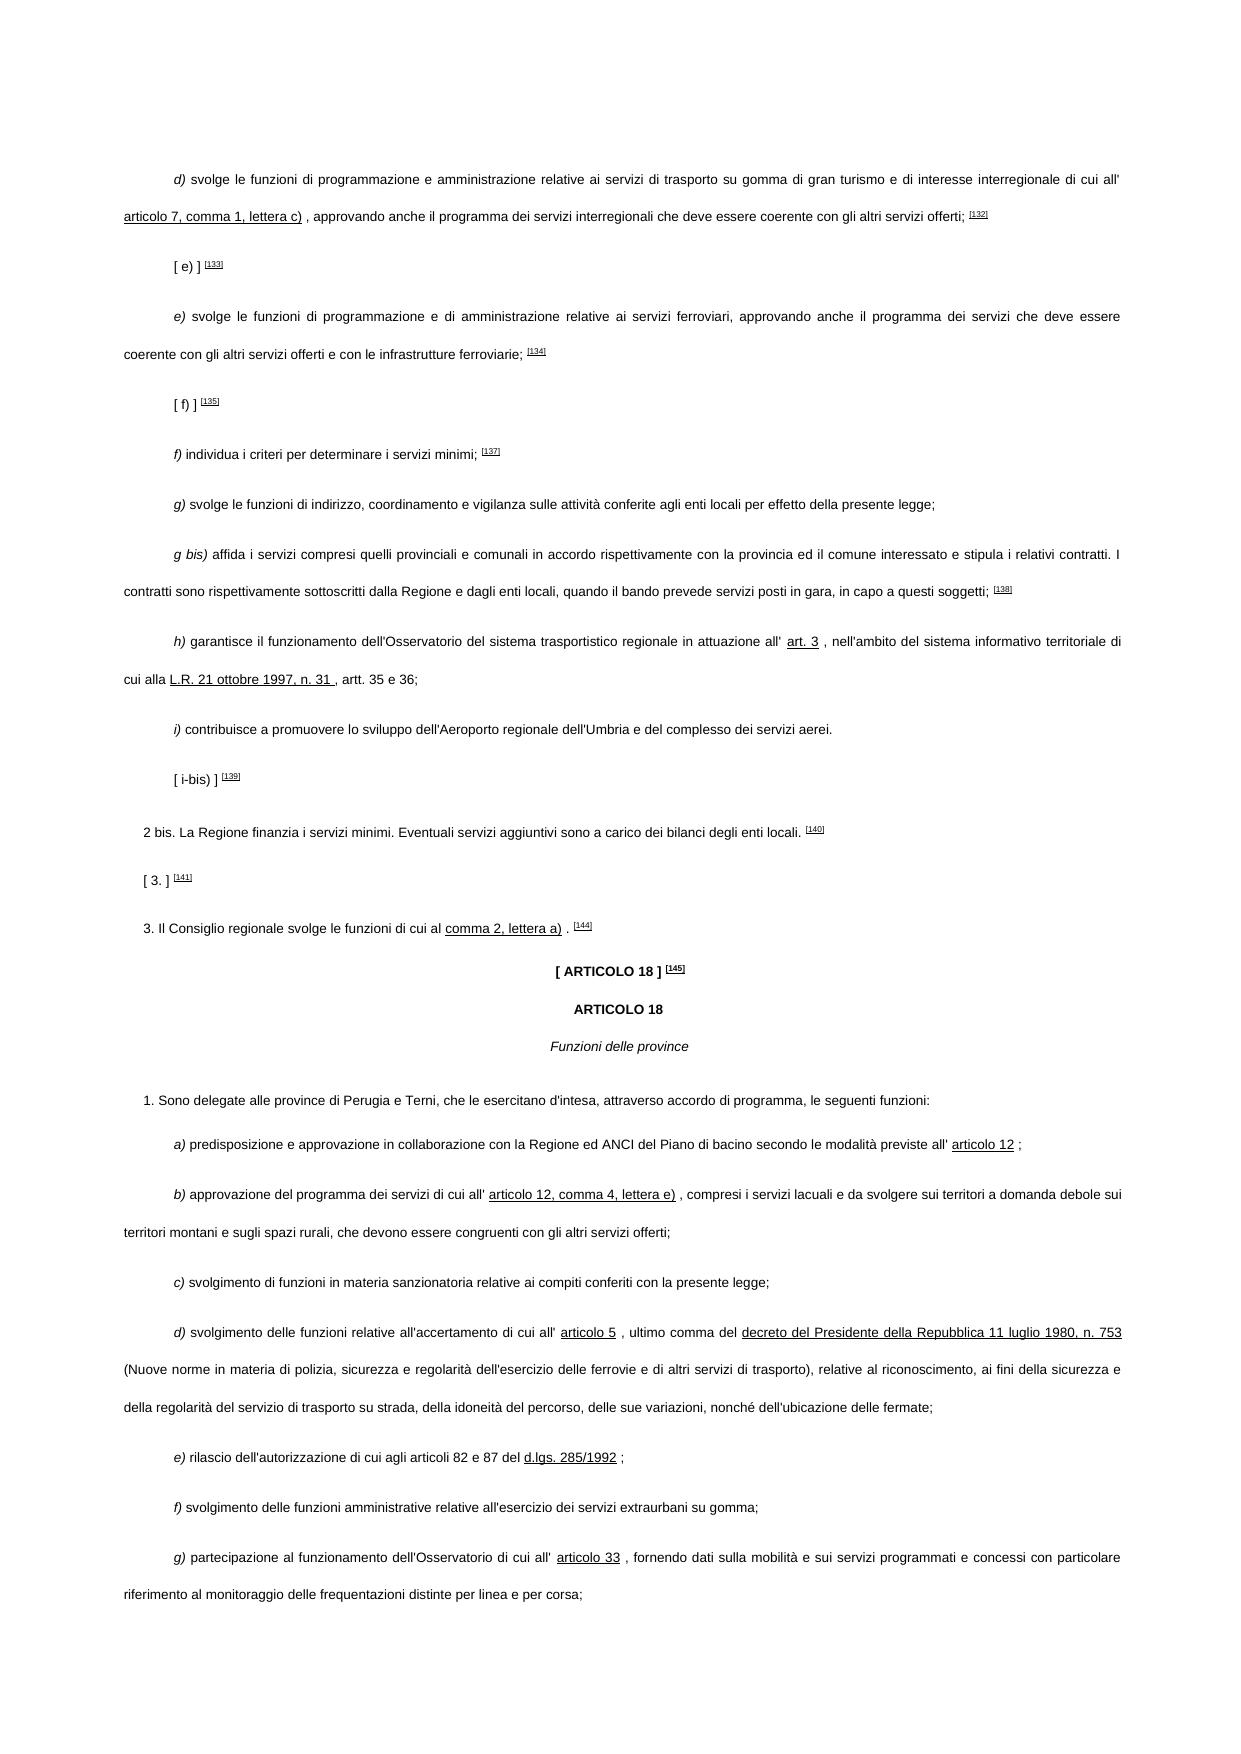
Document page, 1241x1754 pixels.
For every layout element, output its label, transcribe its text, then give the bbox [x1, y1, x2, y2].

table_header d) svolge le funzioni di programmazione e amministrazione relative ai servizi di trasporto su gomma di gran turismo e di interesse interregionale di cui all' articolo 7, comma 1, lettera c) , approvando anche il programma dei servizi interregionali che deve essere coerente con gli altri servizi offerti; [132] [ e) ] [133] e) svolge le funzioni di programmazione e di amministrazione relative ai servizi ferroviari, approvando anche il programma dei servizi che deve essere coerente con gli altri servizi offerti e con le infrastrutture ferroviarie; [134] [ f) ] [135] f) individua i criteri per determinare i servizi minimi; [137] g) svolge le funzioni di indirizzo, coordinamento e vigilanza sulle attività conferite agli enti locali per effetto della presente legge; g bis) affida i servizi compresi quelli provinciali e comunali in accordo rispettivamente con la provincia ed il comune interessato e stipula i relativi contratti. I contratti sono rispettivamente sottoscritti dalla Regione e dagli enti locali, quando il bando prevede servizi posti in gara, in capo a questi soggetti; [138] h) garantisce il funzionamento dell'Osservatorio del sistema trasportistico regionale in attuazione all' art. 3 , nell'ambito del sistema informativo territoriale di cui alla L.R. 21 ottobre 1997, n. 31 , artt. 35 e 36; i) contribuisce a promuovere lo sviluppo dell'Aeroporto regionale dell'Umbria e del complesso dei servizi aerei. [ i-bis) ] [139] 2 bis. La Regione finanzia i servizi minimi. Eventuali servizi aggiuntivi sono a carico dei bilanci degli enti locali. [140] [ 3. ] [141] 3. Il Consiglio regionale svolge le funzioni di cui al comma 2, lettera a) . [144] [ ARTICOLO 18 ] [145] ARTICOLO 18 Funzioni delle province 1. Sono delegate alle province di Perugia e Terni, che le esercitano d'intesa, attraverso accordo di programma, le seguenti funzioni: a) predisposizione e approvazione in collaborazione con la Regione ed ANCI del Piano di bacino secondo le modalità previste all' articolo 12 ; b) approvazione del programma dei servizi di cui all' articolo 12, comma 4, lettera e) , compresi i servizi lacuali e da svolgere sui territori a domanda debole sui territori montani e sugli spazi rurali, che devono essere congruenti con gli altri servizi offerti; c) svolgimento di funzioni in materia sanzionatoria relative ai compiti conferiti con la presente legge; d) svolgimento delle funzioni relative all'accertamento di cui all' articolo 5 , ultimo comma del decreto del Presidente della Repubblica 11 luglio 1980, n. 753 (Nuove norme in materia di polizia, sicurezza e regolarità dell'esercizio delle ferrovie e di altri servizi di trasporto), relative al riconoscimento, ai fini della sicurezza e della regolarità del servizio di trasporto su strada, della idoneità del percorso, delle sue variazioni, nonché dell'ubicazione delle fermate; e) rilascio dell'autorizzazione di cui agli articoli 82 e 87 del d.lgs. 285/1992 ; f) svolgimento delle funzioni amministrative relative all'esercizio dei servizi extraurbani su gomma; g) partecipazione al funzionamento dell'Osservatorio di cui all' articolo 33 , fornendo dati sulla mobilità e sui servizi programmati e concessi con particolare riferimento al monitoraggio delle frequentazioni distinte per linea e per corsa; [118, 148, 1122, 1613]
